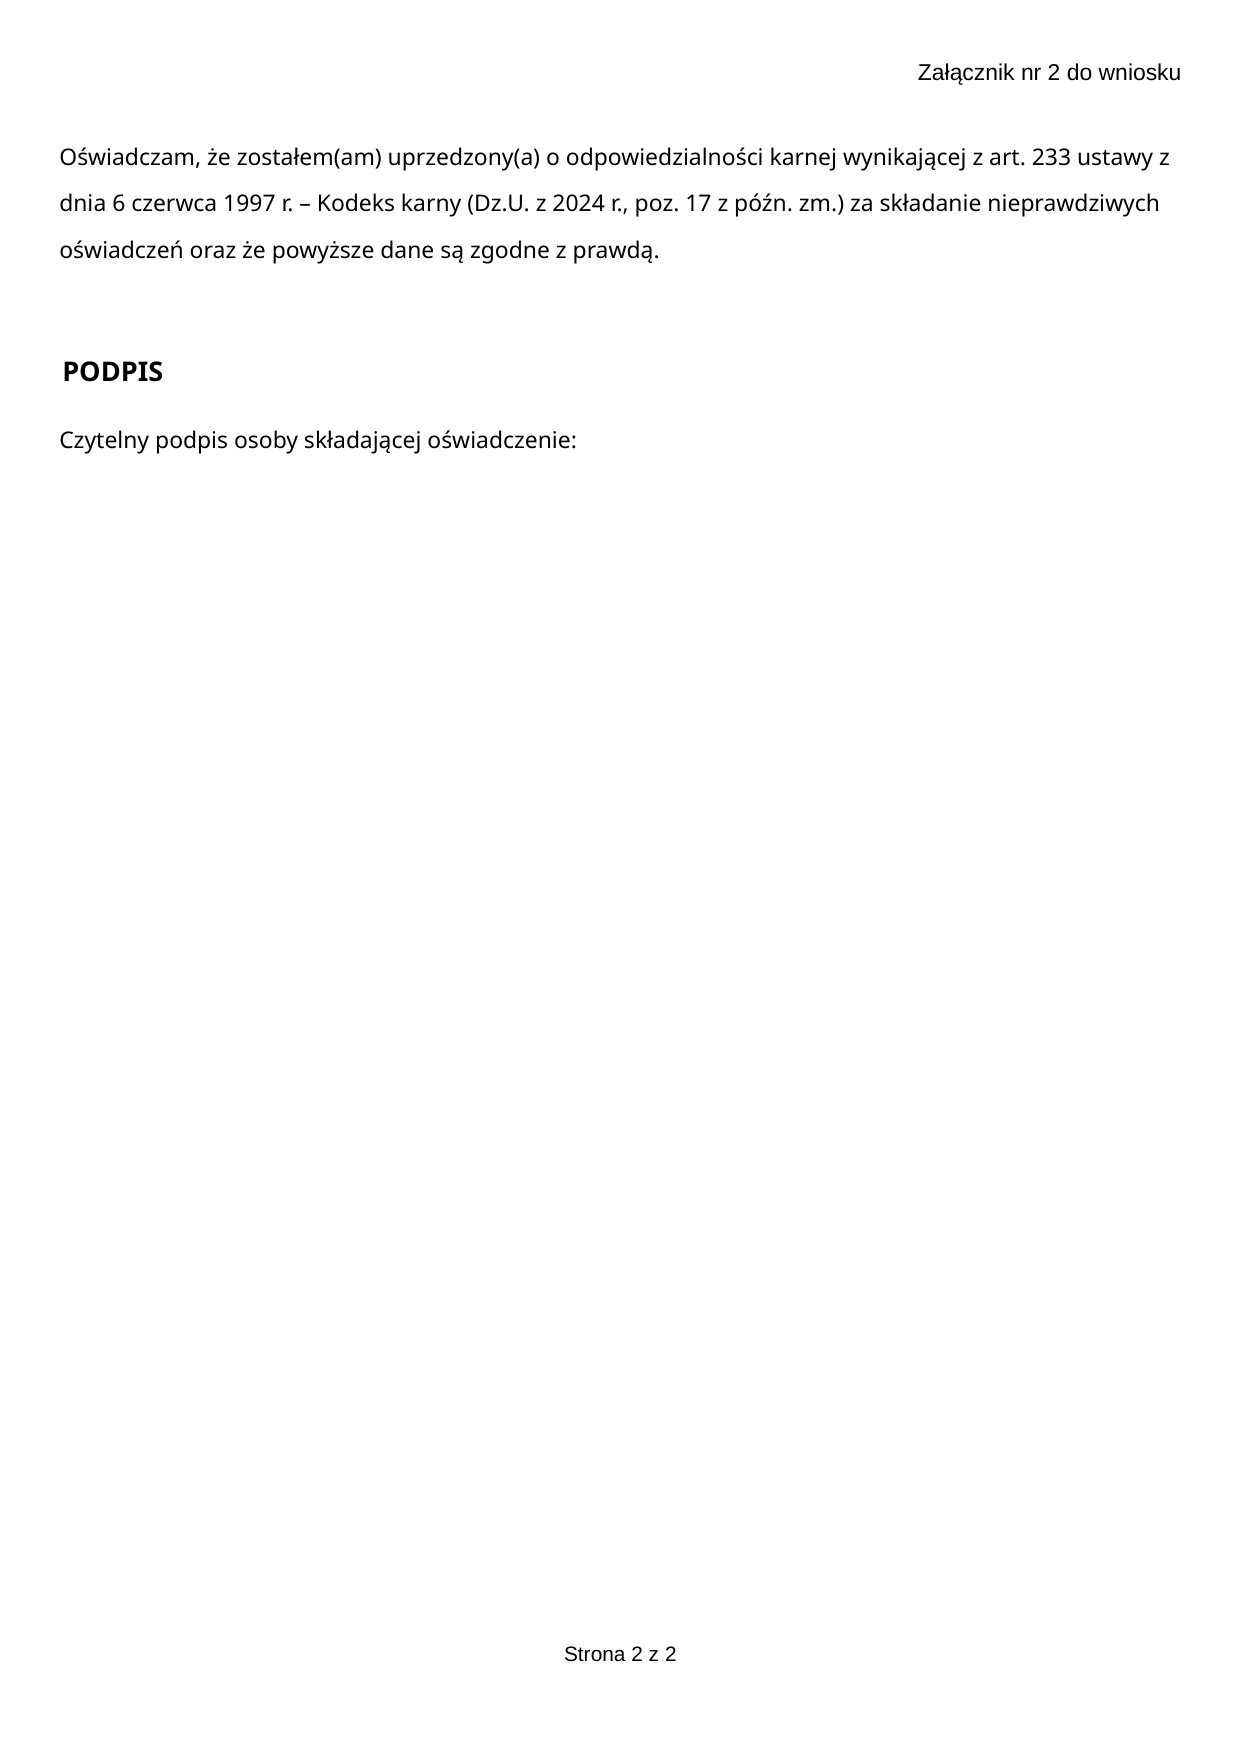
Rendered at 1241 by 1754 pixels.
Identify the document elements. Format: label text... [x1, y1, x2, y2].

subtitle PODPIS [59, 341, 1181, 394]
text Oświadczam, że zostałem(am) uprzedzony(a) o odpowiedzialności karnej wynikającej z art. 233 ustawy z dnia 6 czerwca 1997 r. – Kodeks karny (Dz.U. z 2024 r., poz. 17 z późn. zm.) za składanie nieprawdziwych oświadczeń oraz że powyższe dane są zgodne z prawdą. [59, 141, 1181, 266]
text Czytelny podpis osoby składającej oświadczenie: [59, 423, 1181, 455]
